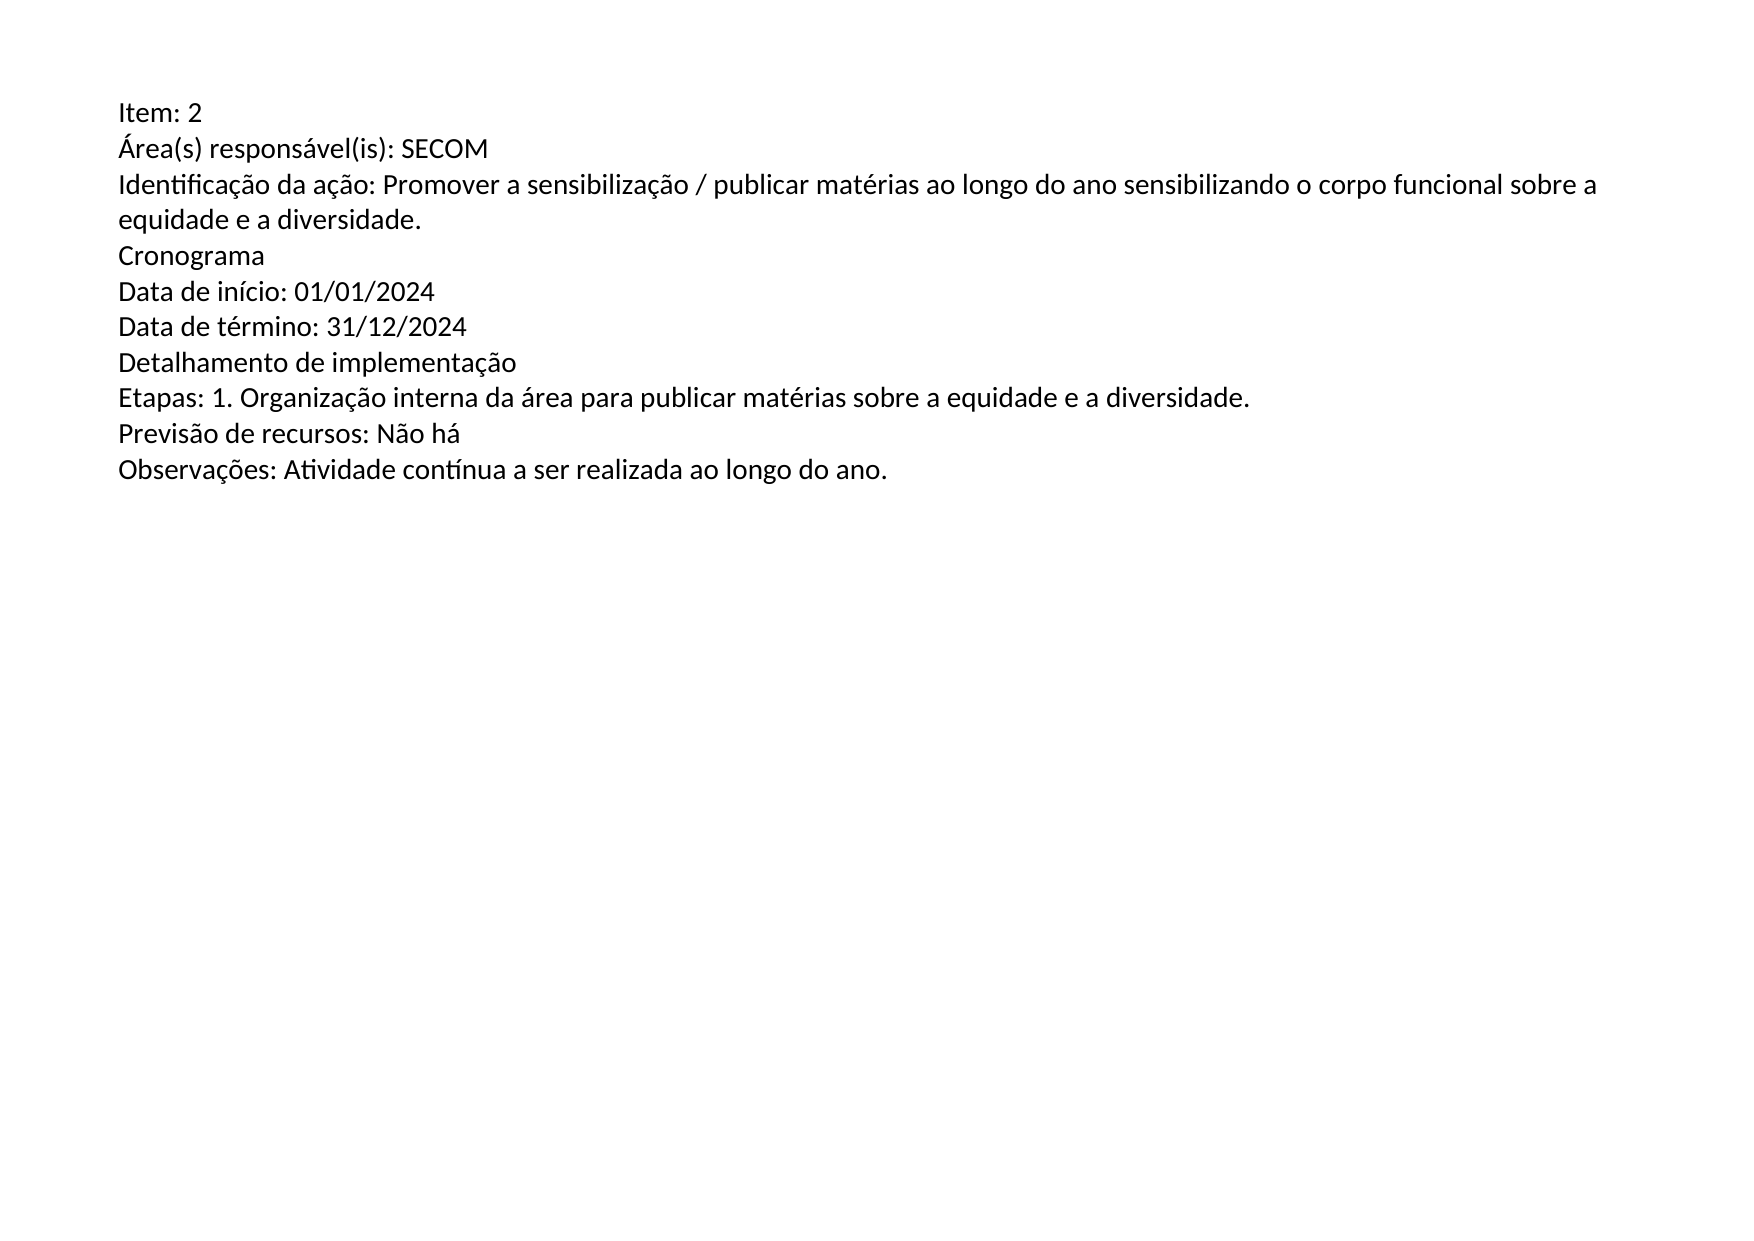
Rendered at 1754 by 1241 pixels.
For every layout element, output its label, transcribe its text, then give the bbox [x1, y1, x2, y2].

text Observações: Atividade contínua a ser realizada ao longo do ano. [118, 451, 1712, 486]
text Etapas: 1. Organização interna da área para publicar matérias sobre a equidade e a diversidade. Previsão de recursos: Não há [118, 379, 1712, 451]
text Data de início: 01/01/2024 [118, 273, 1712, 308]
text Identificação da ação: Promover a sensibilização / publicar matérias ao longo do ano sensibilizando o corpo funcional sobre a equidade e a diversidade. Cronograma [118, 166, 1712, 273]
text Item: 2 [118, 94, 1712, 130]
text Área(s) responsável(is): SECOM [118, 130, 1712, 166]
text Data de término: 31/12/2024 [118, 308, 1712, 344]
text Detalhamento de implementação [118, 344, 1712, 379]
